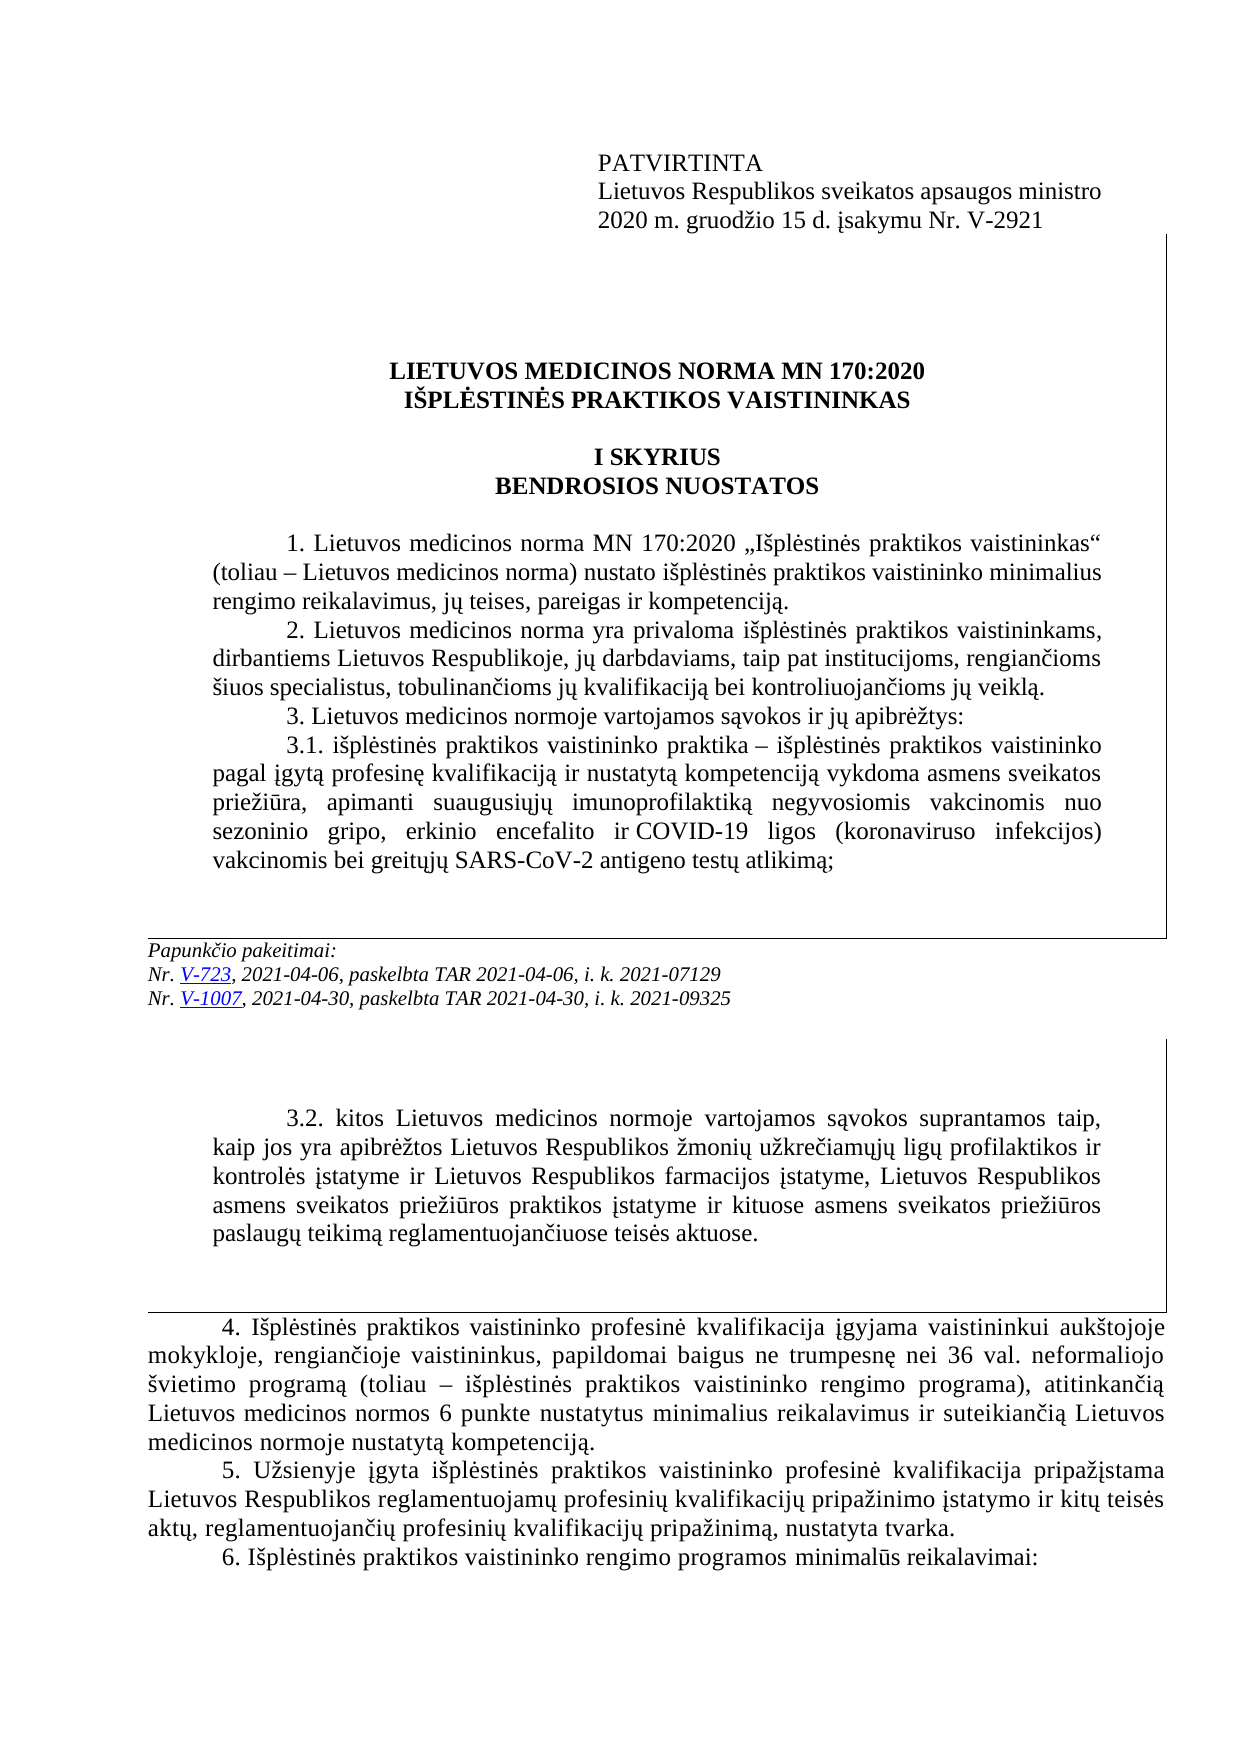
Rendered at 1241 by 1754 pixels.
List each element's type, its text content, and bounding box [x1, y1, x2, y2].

text 5. Užsienyje įgyta išplėstinės praktikos vaistininko profesinė kvalifikacija pripažįstama Lietuvos Respublikos reglamentuojamų profesinių kvalifikacijų pripažinimo įstatymo ir kitų teisės aktų, reglamentuojančių profesinių kvalifikacijų pripažinimą, nustatyta tvarka. [148, 1456, 1167, 1542]
text 2020 m. gruodžio 15 d. įsakymu Nr. V-2921 [598, 205, 1167, 234]
text PATVIRTINTA [598, 148, 1167, 176]
text I SKYRIUS [148, 442, 1166, 471]
text BENDROSIOS NUOSTATOS [148, 471, 1166, 500]
text 6. Išplėstinės praktikos vaistininko rengimo programos minimalūs reikalavimai: [148, 1542, 1167, 1571]
text 4. Išplėstinės praktikos vaistininko profesinė kvalifikacija įgyjama vaistininkui aukštojoje mokykloje, rengiančioje vaistininkus, papildomai baigus ne trumpesnę nei 36 val. neformaliojo švietimo programą (toliau – išplėstinės praktikos vaistininko rengimo programa), atitinkančią Lietuvos medicinos normos 6 punkte nustatytus minimalius reikalavimus ir suteikiančią Lietuvos medicinos normoje nustatytą kompetenciją. [148, 1312, 1167, 1456]
text 1. Lietuvos medicinos norma MN 170:2020 „Išplėstinės praktikos vaistininkas“ (toliau – Lietuvos medicinos norma) nustato išplėstinės praktikos vaistininko minimalius rengimo reikalavimus, jų teises, pareigas ir kompetenciją. [148, 528, 1166, 615]
text Nr. V-1007, 2021-04-30, paskelbta TAR 2021-04-30, i. k. 2021-09325 [148, 986, 1167, 1010]
text 3.2. kitos Lietuvos medicinos normoje vartojamos sąvokos suprantamos taip, kaip jos yra apibrėžtos Lietuvos Respublikos žmonių užkrečiamųjų ligų profilaktikos ir kontrolės įstatyme ir Lietuvos Respublikos farmacijos įstatyme, Lietuvos Respublikos asmens sveikatos priežiūros praktikos įstatyme ir kituose asmens sveikatos priežiūros paslaugų teikimą reglamentuojančiuose teisės aktuose. [148, 1039, 1166, 1312]
text Nr. V-723, 2021-04-06, paskelbta TAR 2021-04-06, i. k. 2021-07129 [148, 962, 1167, 986]
text 3.1. išplėstinės praktikos vaistininko praktika – išplėstinės praktikos vaistininko pagal įgytą profesinę kvalifikaciją ir nustatytą kompetenciją vykdoma asmens sveikatos priežiūra, apimanti suaugusiųjų imunoprofilaktiką negyvosiomis vakcinomis nuo sezoninio gripo, erkinio encefalito ir COVID-19 ligos (koronaviruso infekcijos) vakcinomis bei greitųjų SARS-CoV-2 antigeno testų atlikimą; [148, 730, 1166, 938]
text LIETUVOS MEDICINOS NORMA MN 170:2020 [148, 356, 1166, 385]
text IŠPLĖSTINĖS PRAKTIKOS VAISTININKAS [148, 385, 1166, 413]
text Lietuvos Respublikos sveikatos apsaugos ministro [598, 176, 1167, 205]
text Papunkčio pakeitimai: [148, 938, 1167, 962]
text 3. Lietuvos medicinos normoje vartojamos sąvokos ir jų apibrėžtys: [148, 701, 1166, 730]
text 2. Lietuvos medicinos norma yra privaloma išplėstinės praktikos vaistininkams, dirbantiems Lietuvos Respublikoje, jų darbdaviams, taip pat institucijoms, rengiančioms šiuos specialistus, tobulinančioms jų kvalifikaciją bei kontroliuojančioms jų veiklą. [148, 615, 1166, 701]
